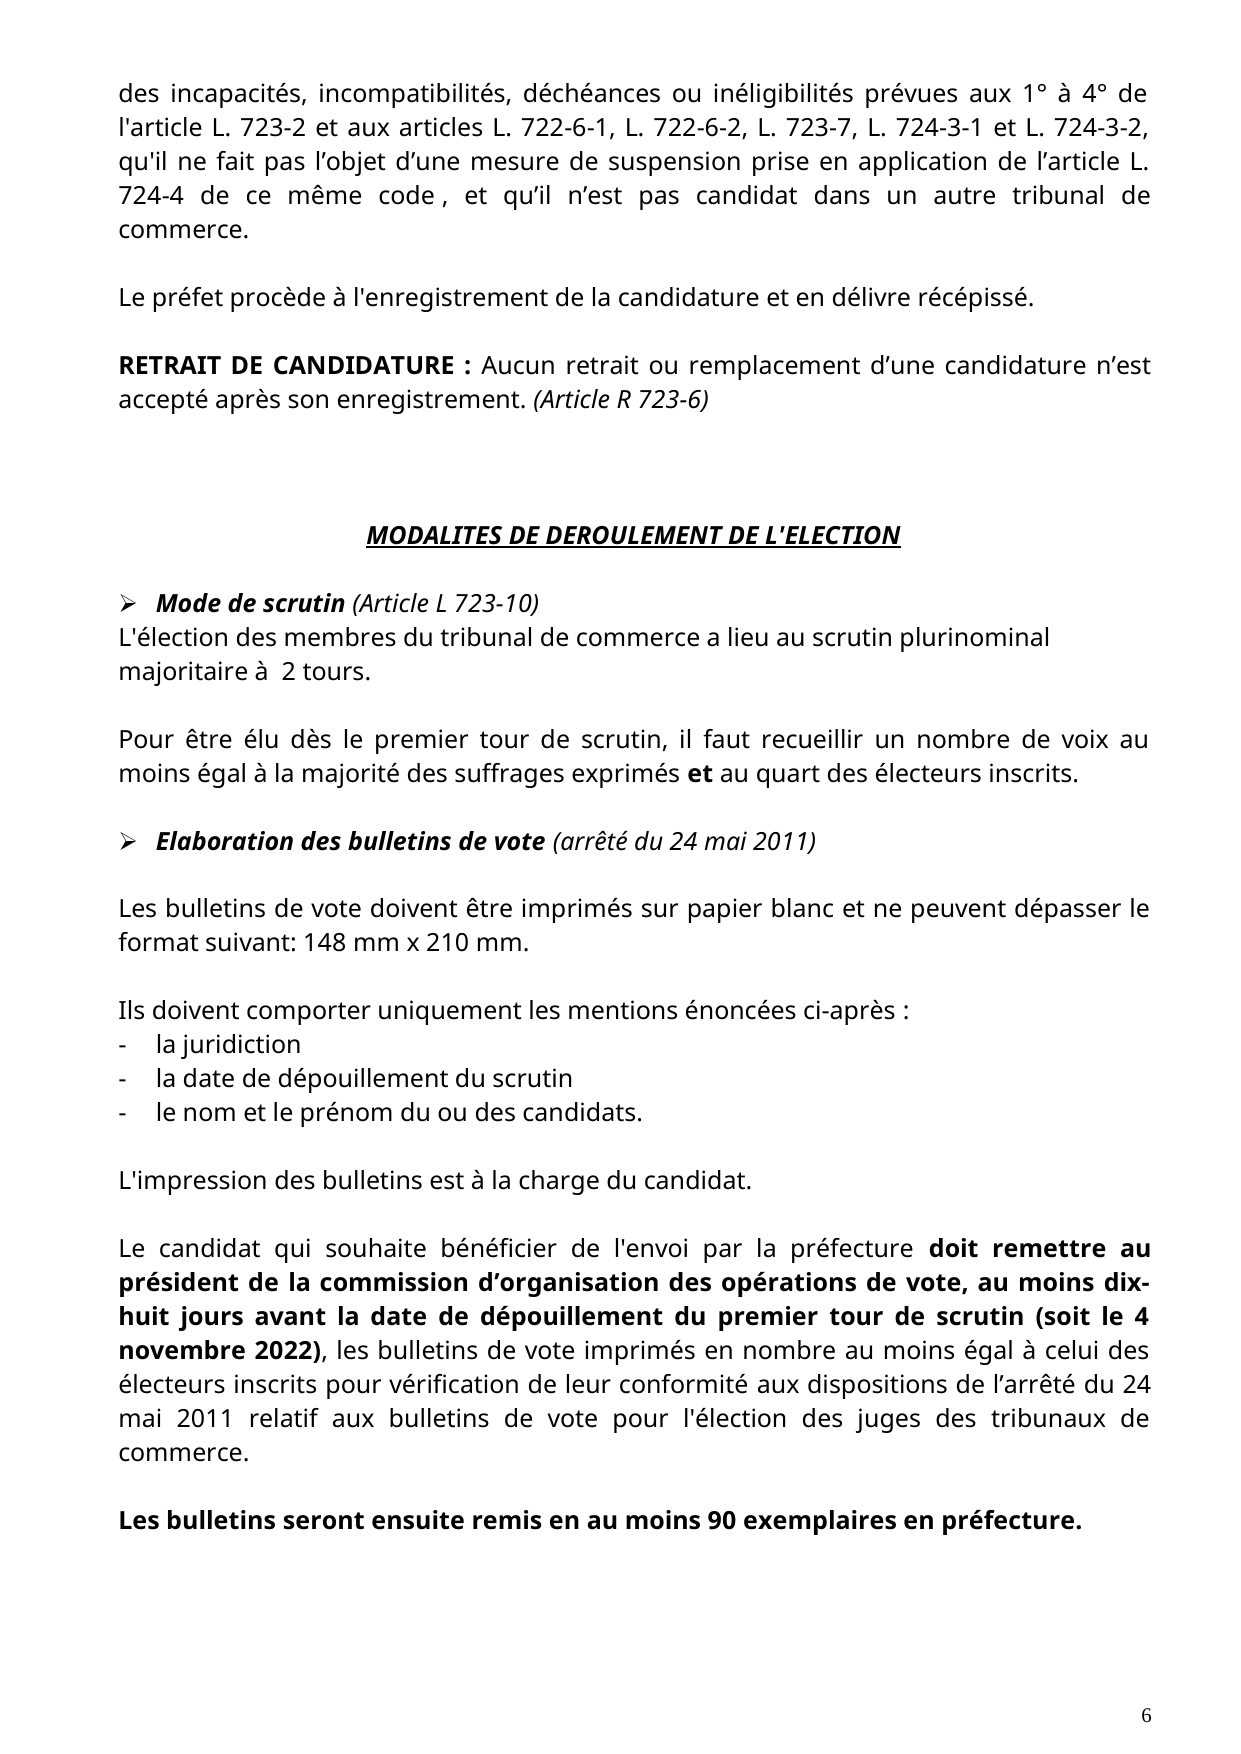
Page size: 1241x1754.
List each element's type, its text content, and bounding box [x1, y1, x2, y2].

list le nom et le prénom du ou des candidats. [118, 1095, 1152, 1129]
subtitle Mode de scrutin (Article L 723-10) [118, 586, 1152, 620]
text Le préfet procède à l'enregistrement de la candidature et en délivre récépissé. [118, 280, 1152, 314]
text Ils doivent comporter uniquement les mentions énoncées ci-après : [118, 993, 1152, 1027]
subtitle Elaboration des bulletins de vote (arrêté du 24 mai 2011) [118, 823, 1152, 857]
text L'impression des bulletins est à la charge du candidat. [118, 1163, 1152, 1197]
text Les bulletins seront ensuite remis en au moins 90 exemplaires en préfecture. [118, 1503, 1152, 1537]
list la date de dépouillement du scrutin [118, 1061, 1152, 1095]
text L'élection des membres du tribunal de commerce a lieu au scrutin plurinominal majoritaire à 2 tours. [118, 620, 1152, 688]
text MODALITES DE DEROULEMENT DE L'ELECTION [118, 518, 1152, 552]
text Le candidat qui souhaite bénéficier de l'envoi par la préfecture doit remettre au président de la commission d’organisation des opérations de vote, au moins dix-huit jours avant la date de dépouillement du premier tour de scrutin (soit le 4 novembre 2022), les bulletins de vote imprimés en nombre au moins égal à celui des électeurs inscrits pour vérification de leur conformité aux dispositions de l’arrêté du 24 mai 2011 relatif aux bulletins de vote pour l'élection des juges des tribunaux de commerce. [118, 1231, 1152, 1469]
text Pour être élu dès le premier tour de scrutin, il faut recueillir un nombre de voix au moins égal à la majorité des suffrages exprimés et au quart des électeurs inscrits. [118, 722, 1152, 789]
text Les bulletins de vote doivent être imprimés sur papier blanc et ne peuvent dépasser le format suivant: 148 mm x 210 mm. [118, 891, 1152, 959]
list des incapacités, incompatibilités, déchéances ou inéligibilités prévues aux 1° à 4° de l'article L. 723-2 et aux articles L. 722-6-1, L. 722-6-2, L. 723-7, L. 724-3-1 et L. 724-3-2, qu'il ne fait pas l’objet d’une mesure de suspension prise en application de l’article L. 724-4 de ce même code , et qu’il n’est pas candidat dans un autre tribunal de commerce. [118, 76, 1152, 246]
list la juridiction [118, 1027, 1152, 1061]
list RETRAIT DE CANDIDATURE : Aucun retrait ou remplacement d’une candidature n’est accepté après son enregistrement. (Article R 723-6) [118, 348, 1152, 416]
